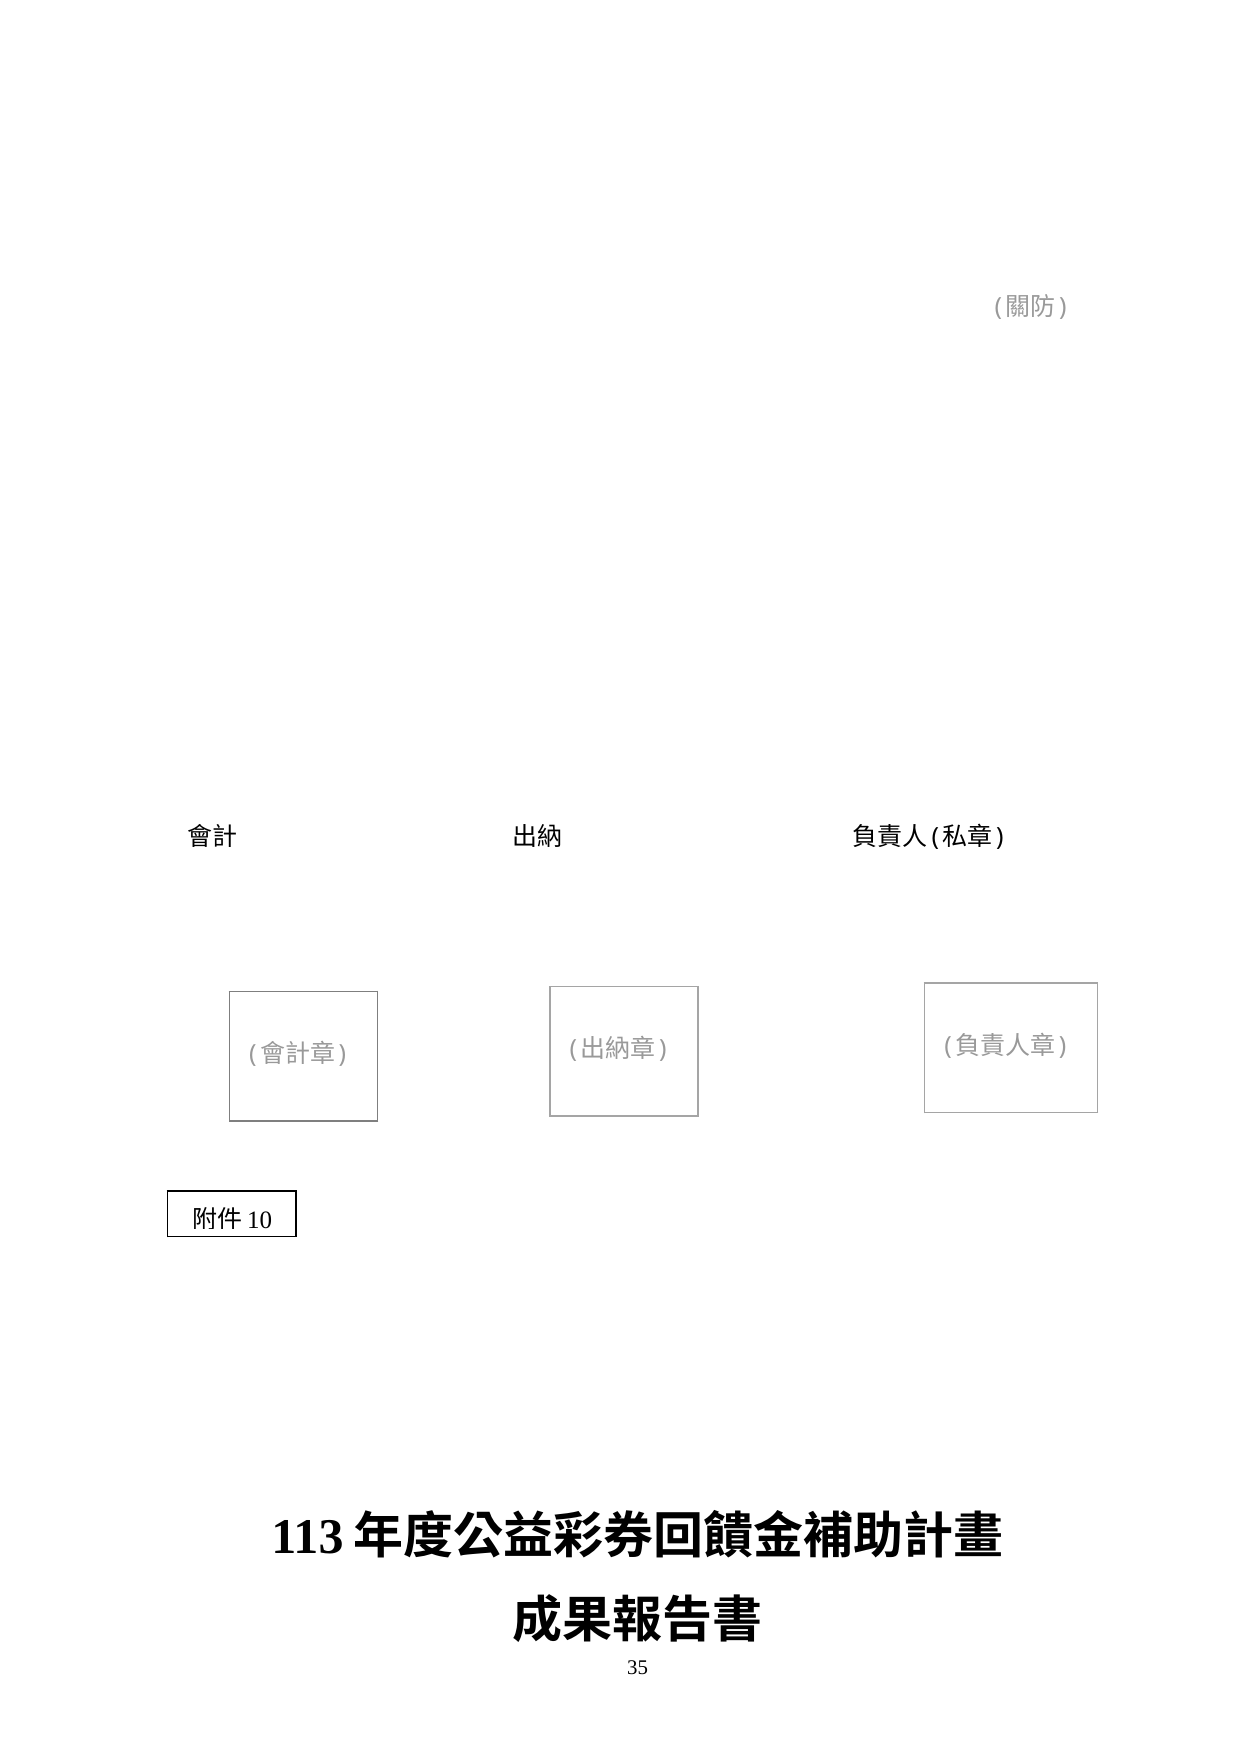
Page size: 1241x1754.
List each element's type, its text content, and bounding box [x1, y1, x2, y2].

text (負責人章) [940, 1025, 1082, 1062]
text 會計 出納 負責人(私章) [187, 808, 1087, 854]
text 113年度公益彩券回饋金補助計畫 [187, 1496, 1087, 1568]
text 成果報告書 [187, 1579, 1087, 1651]
text (關防) [970, 286, 1090, 322]
text 附件10 [183, 1199, 281, 1228]
text (會計章) [245, 1034, 362, 1070]
text (出納章) [565, 1029, 682, 1065]
